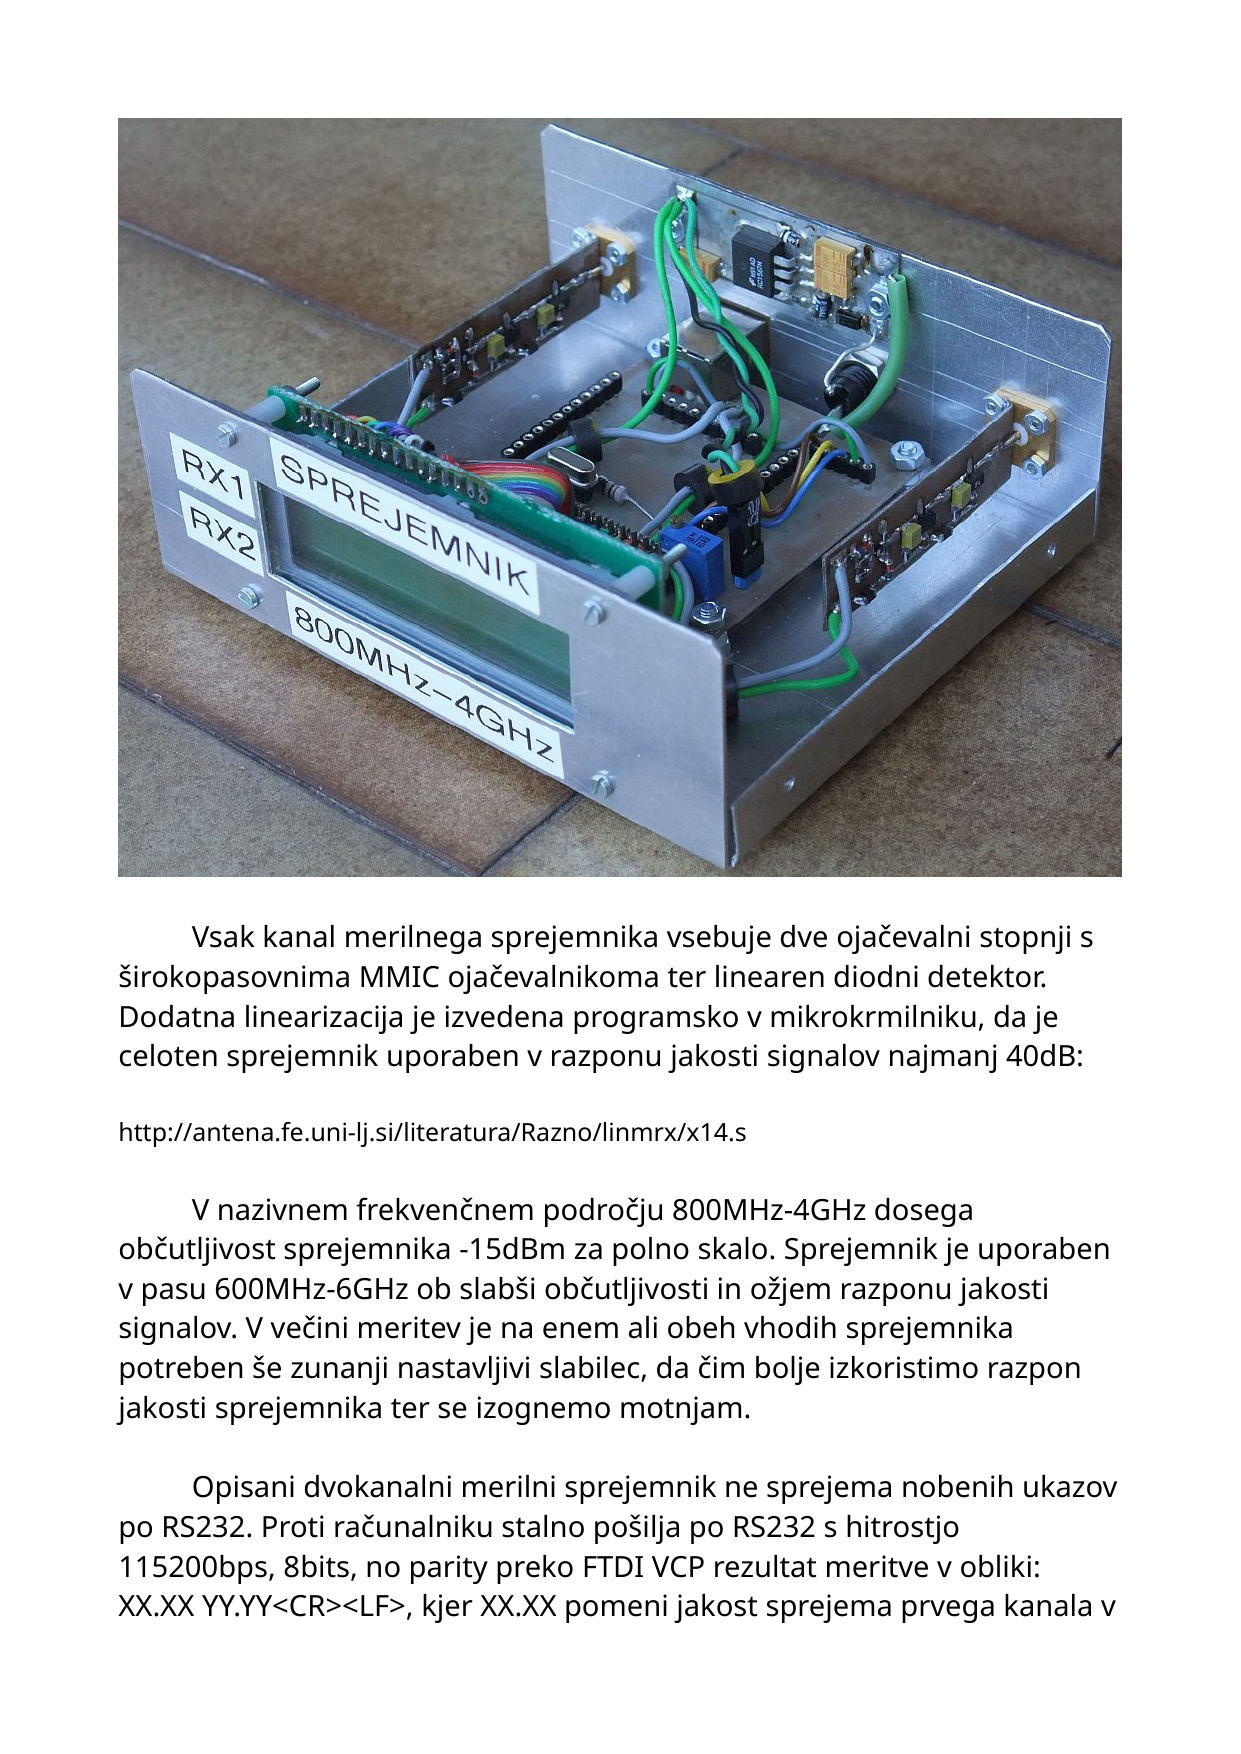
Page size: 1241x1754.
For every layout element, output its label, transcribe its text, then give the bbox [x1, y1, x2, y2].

text Opisani dvokanalni merilni sprejemnik ne sprejema nobenih ukazov po RS232. Proti računalniku stalno pošilja po RS232 s hitrostjo 115200bps, 8bits, no parity preko FTDI VCP rezultat meritve v obliki: XX.XX YY.YY<CR><LF>, kjer XX.XX pomeni jakost sprejema prvega kanala v [118, 1467, 1122, 1625]
text V nazivnem frekvenčnem področju 800MHz-4GHz dosega občutljivost sprejemnika -15dBm za polno skalo. Sprejemnik je uporaben v pasu 600MHz-6GHz ob slabši občutljivosti in ožjem razponu jakosti signalov. V večini meritev je na enem ali obeh vhodih sprejemnika potreben še zunanji nastavljivi slabilec, da čim bolje izkoristimo razpon jakosti sprejemnika ter se izognemo motnjam. [118, 1189, 1122, 1427]
picture [118, 118, 1122, 877]
text http://antena.fe.uni-lj.si/literatura/Razno/linmrx/x14.s [118, 1115, 1122, 1149]
text Vsak kanal merilnega sprejemnika vsebuje dve ojačevalni stopnji s širokopasovnima MMIC ojačevalnikoma ter linearen diodni detektor. Dodatna linearizacija je izvedena programsko v mikrokrmilniku, da je celoten sprejemnik uporaben v razponu jakosti signalov najmanj 40dB: [118, 917, 1122, 1075]
